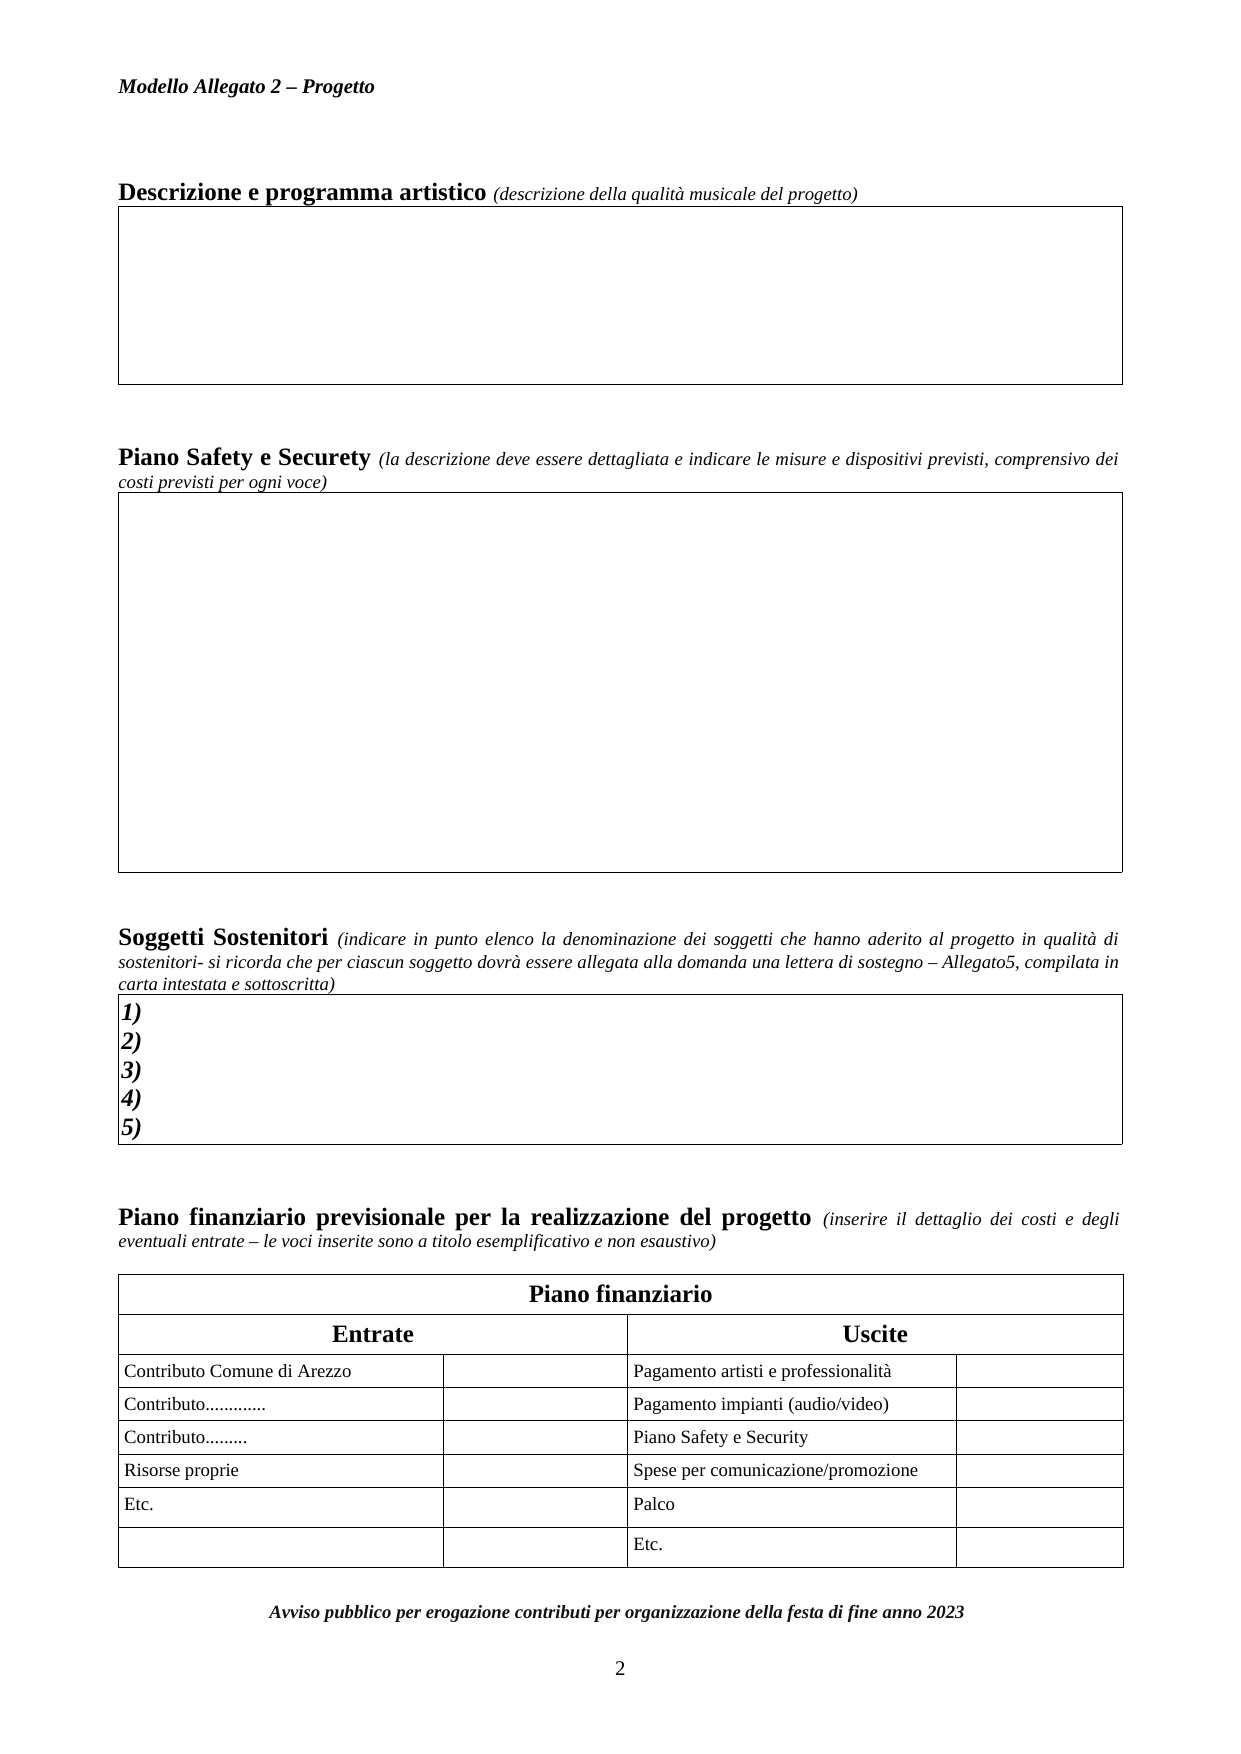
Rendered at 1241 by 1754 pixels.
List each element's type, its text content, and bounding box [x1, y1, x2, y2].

table_cell [119, 1528, 443, 1567]
text 2) [119, 1023, 1122, 1052]
table_cell Risorse proprie [119, 1455, 443, 1487]
table_cell Piano Safety e Security [628, 1421, 956, 1453]
table_cell [444, 1488, 627, 1527]
table_cell [957, 1421, 1123, 1453]
table_cell Uscite [628, 1315, 1123, 1354]
table_cell Etc. [628, 1528, 956, 1567]
table_cell Contributo Comune di Arezzo [119, 1355, 443, 1387]
table_cell [957, 1455, 1123, 1487]
text Soggetti Sostenitori (indicare in punto elenco la denominazione dei soggetti che hanno aderito al progetto in qualità di sostenitori- si ricorda che per ciascun soggetto dovrà essere allegata alla domanda una lettera di sostegno – Allegato5, compilata in carta intestata e sottoscritta) [118, 922, 1122, 994]
table_cell [444, 1388, 627, 1420]
table_cell Etc. [119, 1488, 443, 1527]
table_cell Contributo......... [119, 1421, 443, 1453]
table_cell Contributo............. [119, 1388, 443, 1420]
text 4) [119, 1081, 1122, 1109]
text Piano finanziario previsionale per la realizzazione del progetto (inserire il dettaglio dei costi e degli eventuali entrate – le voci inserite sono a titolo esemplificativo e non esaustivo) [118, 1202, 1122, 1252]
text 3) [119, 1052, 1122, 1081]
table_header Piano finanziario [119, 1275, 1123, 1314]
table_cell Palco [628, 1488, 956, 1527]
table_cell [957, 1528, 1123, 1567]
table_cell Entrate [119, 1315, 627, 1354]
table_cell [444, 1421, 627, 1453]
table_cell [444, 1355, 627, 1387]
table_cell Pagamento impianti (audio/video) [628, 1388, 956, 1420]
text Piano Safety e Securety (la descrizione deve essere dettagliata e indicare le misure e dispositivi previsti, comprensivo dei costi previsti per ogni voce) [118, 442, 1122, 492]
text Descrizione e programma artistico (descrizione della qualità musicale del progetto) [118, 177, 1122, 206]
table_cell [444, 1455, 627, 1487]
table_cell [957, 1355, 1123, 1387]
table_cell [957, 1388, 1123, 1420]
table_cell [957, 1488, 1123, 1527]
text 1) [119, 995, 1122, 1023]
table_cell Pagamento artisti e professionalità [628, 1355, 956, 1387]
table_cell [444, 1528, 627, 1567]
table_cell Spese per comunicazione/promozione [628, 1455, 956, 1487]
text 5) [119, 1109, 1122, 1144]
